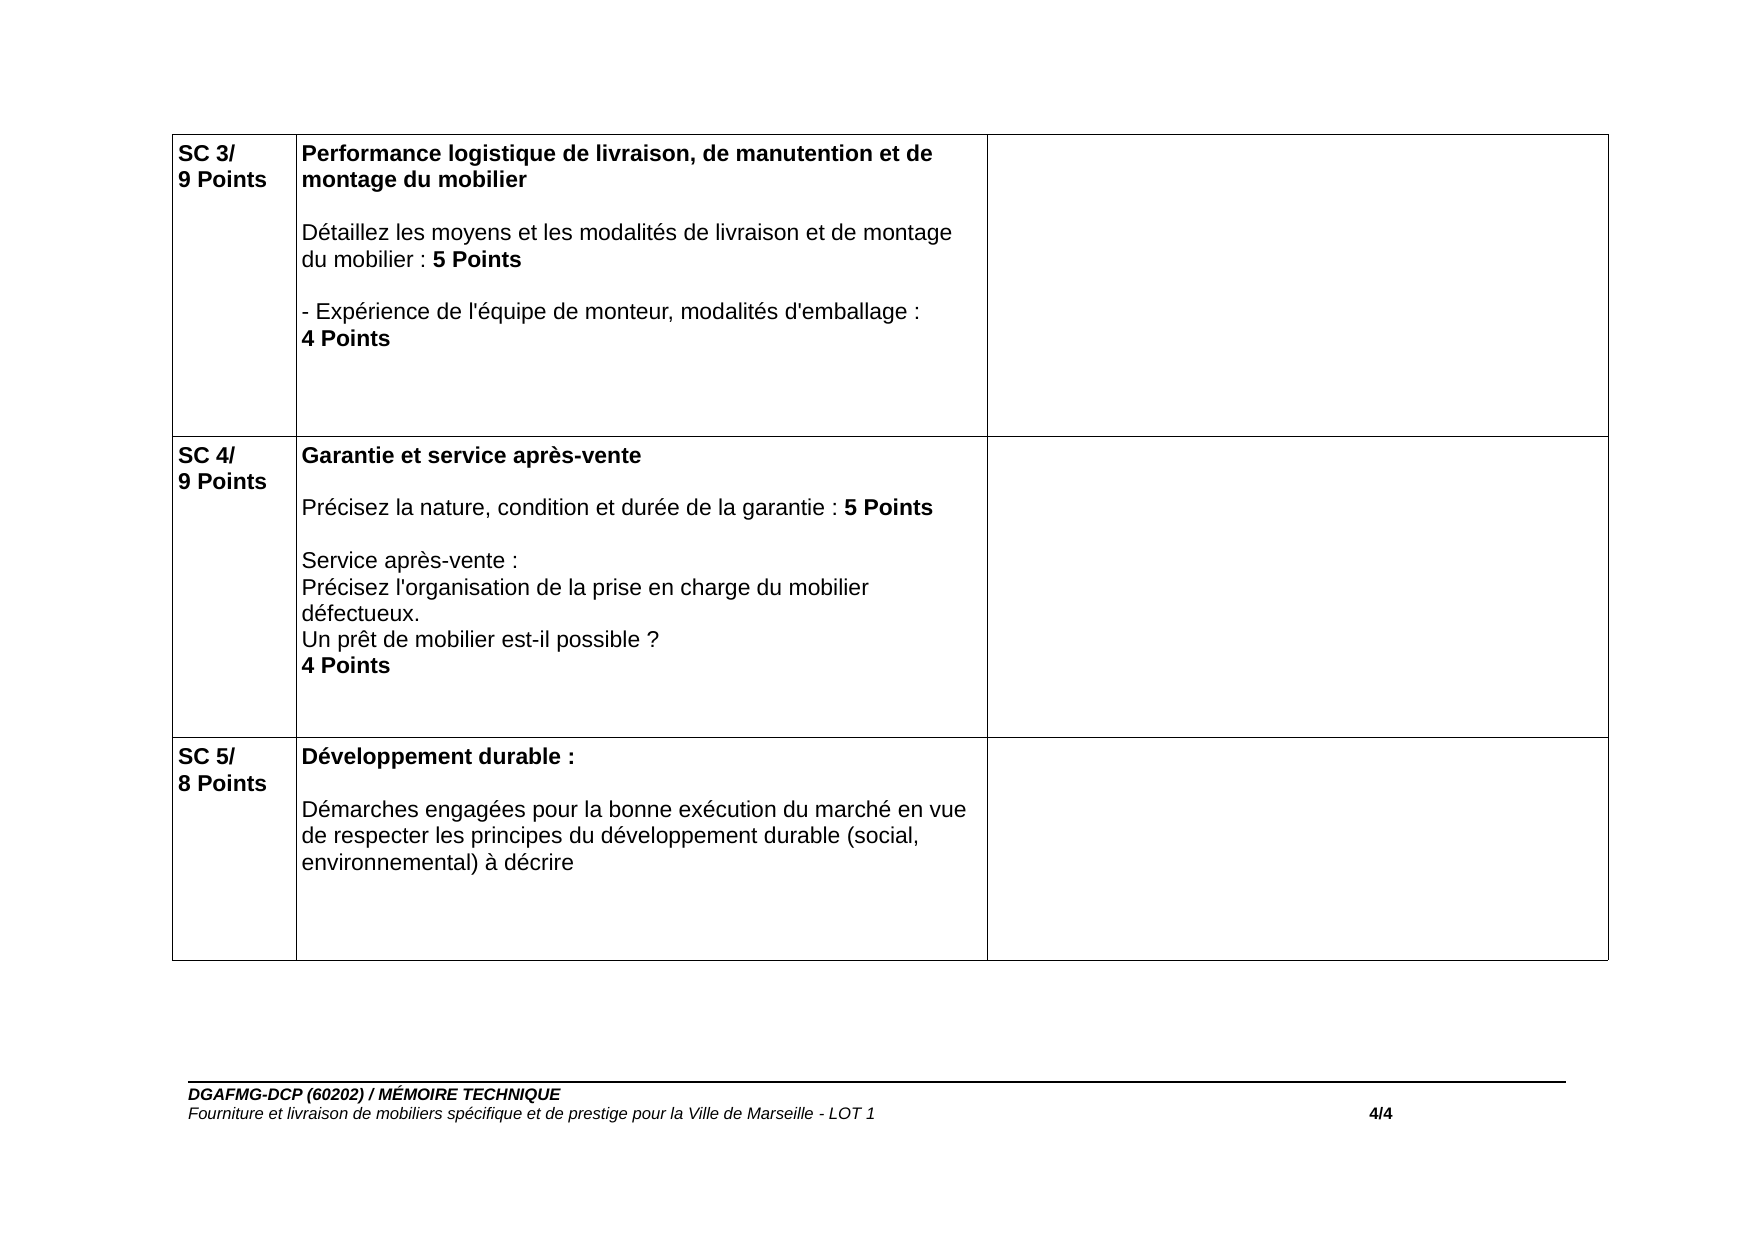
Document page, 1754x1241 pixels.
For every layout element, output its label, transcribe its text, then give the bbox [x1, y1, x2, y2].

table_cell Développement durable : Démarches engagées pour la bonne exécution du marché en vue de respecter les principes du développement durable (social, environnemental) à décrire [297, 738, 987, 960]
table_cell Garantie et service après-vente Précisez la nature, condition et durée de la garantie : 5 Points Service après-vente : Précisez l'organisation de la prise en charge du mobilier défectueux. Un prêt de mobilier est-il possible ? 4 Points [297, 437, 987, 737]
table_cell Performance logistique de livraison, de manutention et de montage du mobilier Détaillez les moyens et les modalités de livraison et de montage du mobilier : 5 Points - Expérience de l'équipe de monteur, modalités d'emballage : 4 Points [297, 135, 987, 436]
table_cell [988, 738, 1608, 960]
table_cell SC 5/ 8 Points [173, 738, 296, 960]
table_cell SC 4/ 9 Points [173, 437, 296, 737]
table_cell [988, 437, 1608, 737]
table_cell SC 3/ 9 Points [173, 135, 296, 436]
table_cell [988, 135, 1608, 436]
